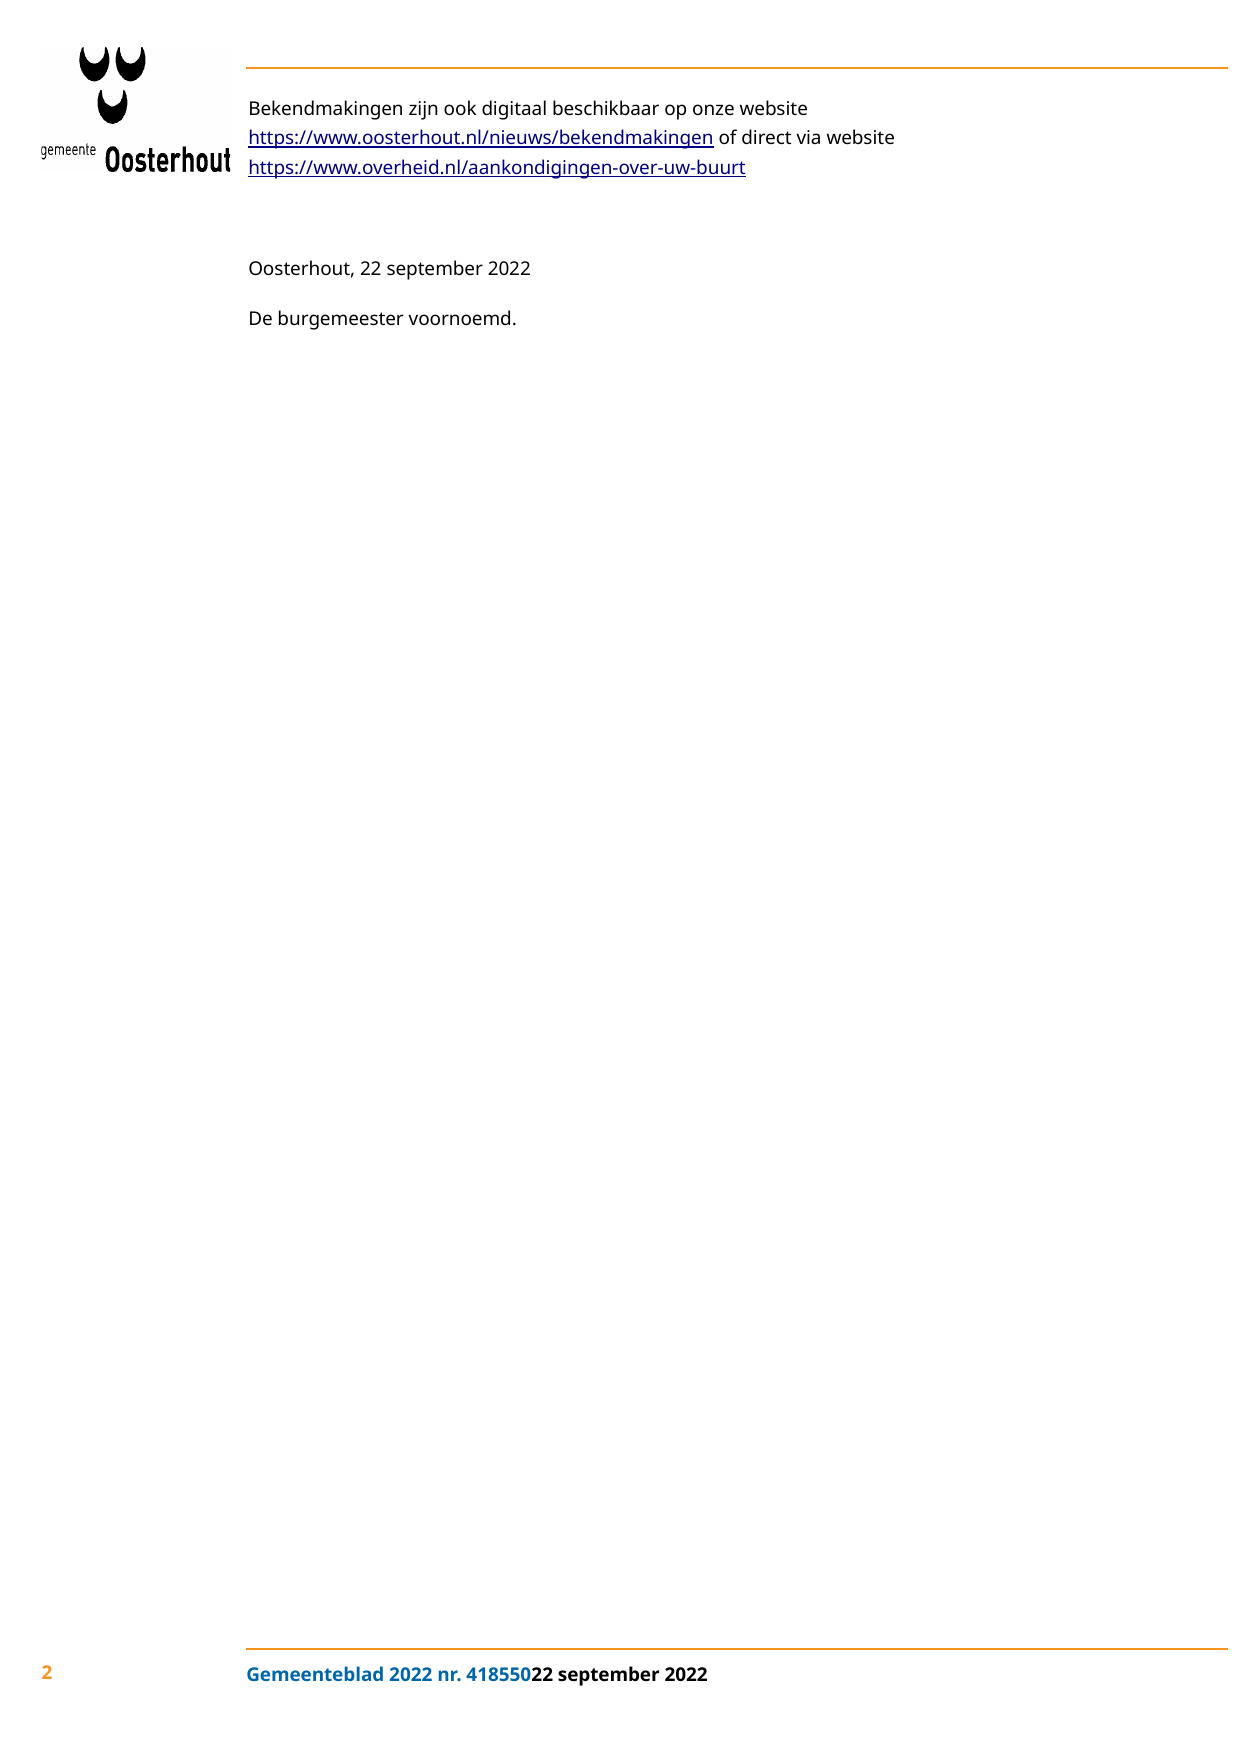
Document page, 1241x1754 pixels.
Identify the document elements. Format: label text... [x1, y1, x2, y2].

text De burgemeester voornoemd. [248, 305, 1152, 331]
text Bekendmakingen zijn ook digitaal beschikbaar op onze website https://www.oosterhout.nl/nieuws/bekendmakingen of direct via website https://www.overheid.nl/aankondigingen-over-uw-buurt [248, 95, 1152, 180]
picture [41, 47, 231, 172]
text Oosterhout, 22 september 2022 [248, 255, 1152, 281]
